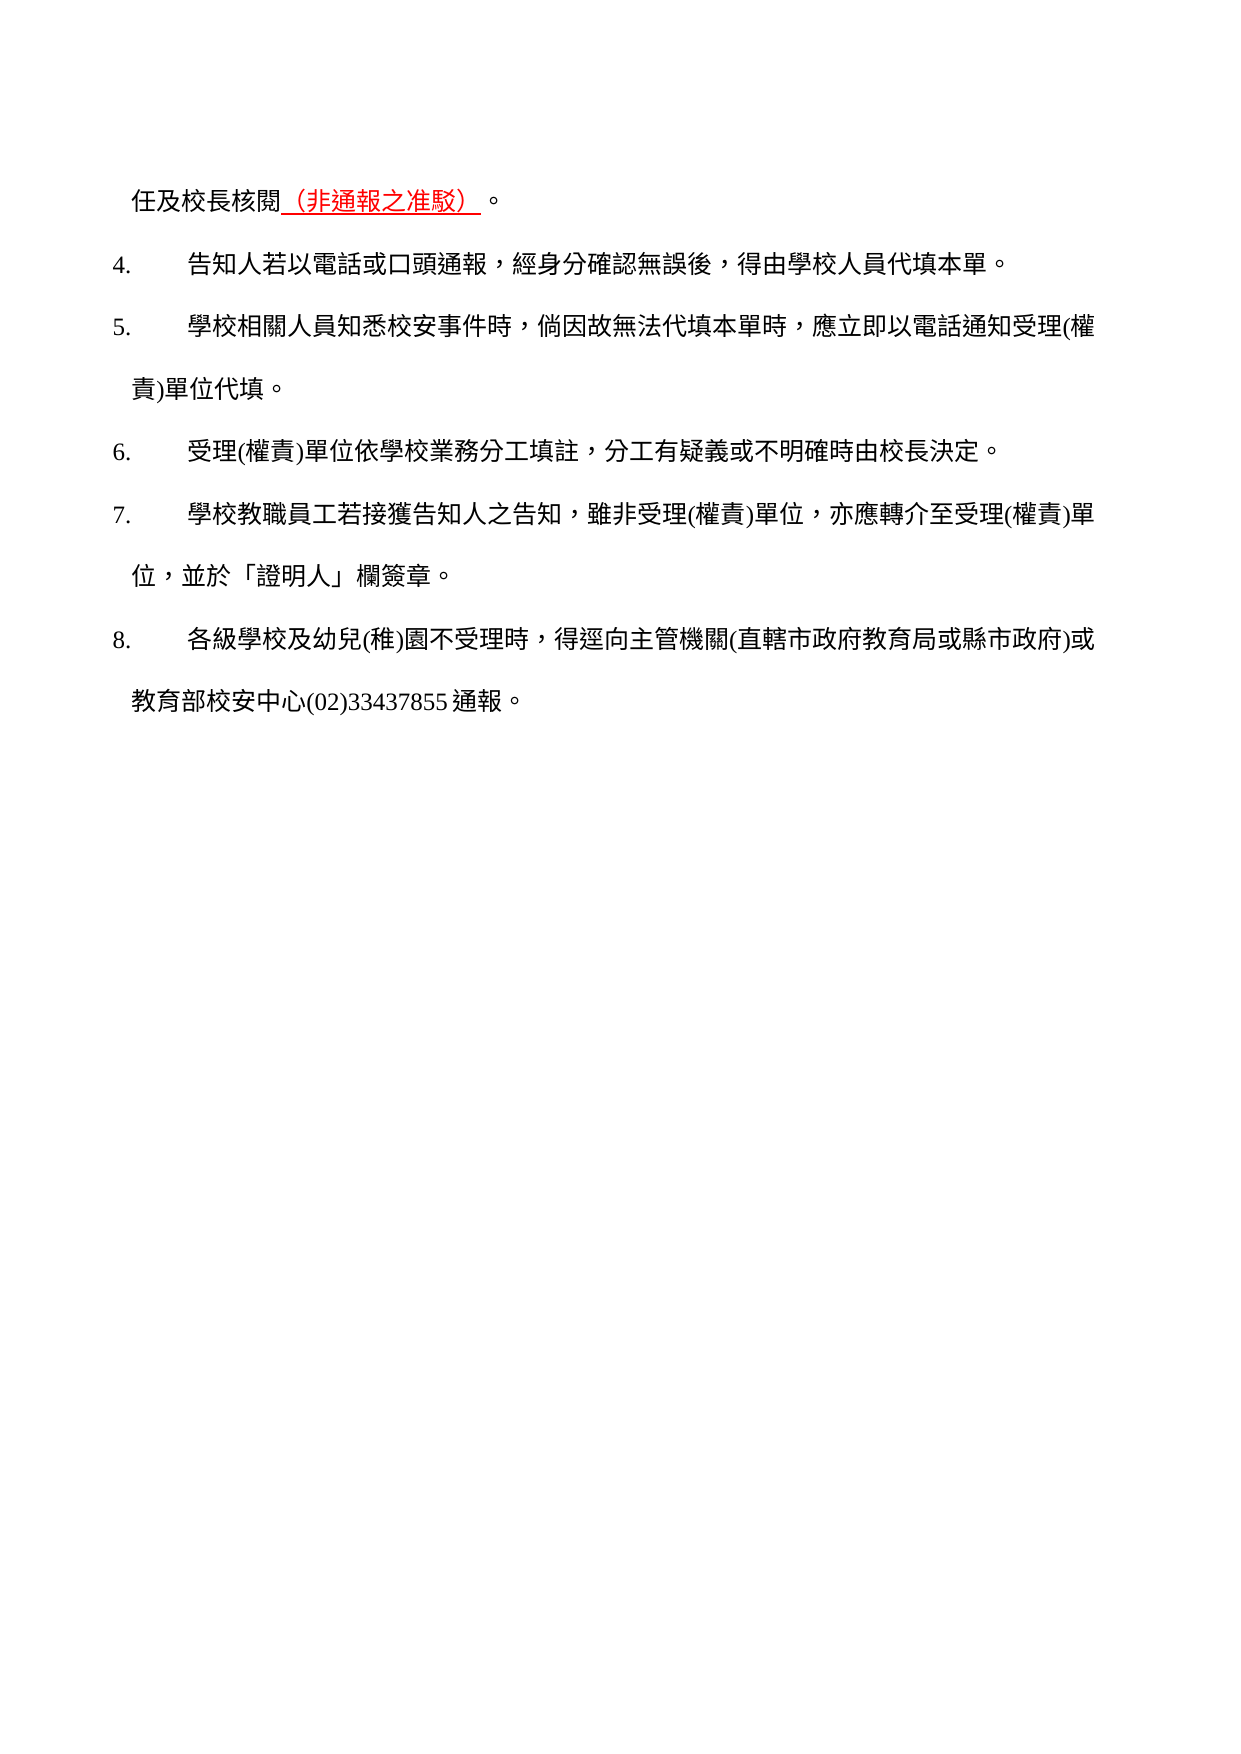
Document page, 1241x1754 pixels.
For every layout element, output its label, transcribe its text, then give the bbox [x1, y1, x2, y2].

list 任及校長核閱（非通報之准駁）。 [112, 158, 1107, 221]
list 告知人若以電話或口頭通報，經身分確認無誤後，得由學校人員代填本單。 [112, 221, 1107, 283]
list 學校相關人員知悉校安事件時，倘因故無法代填本單時，應立即以電話通知受理(權責)單位代填。 [112, 283, 1107, 408]
list 學校教職員工若接獲告知人之告知，雖非受理(權責)單位，亦應轉介至受理(權責)單位，並於「證明人」欄簽章。 [112, 471, 1107, 596]
list 受理(權責)單位依學校業務分工填註，分工有疑義或不明確時由校長決定。 [112, 408, 1107, 471]
list 各級學校及幼兒(稚)園不受理時，得逕向主管機關(直轄市政府教育局或縣市政府)或教育部校安中心(02)33437855通報。 [112, 596, 1107, 721]
